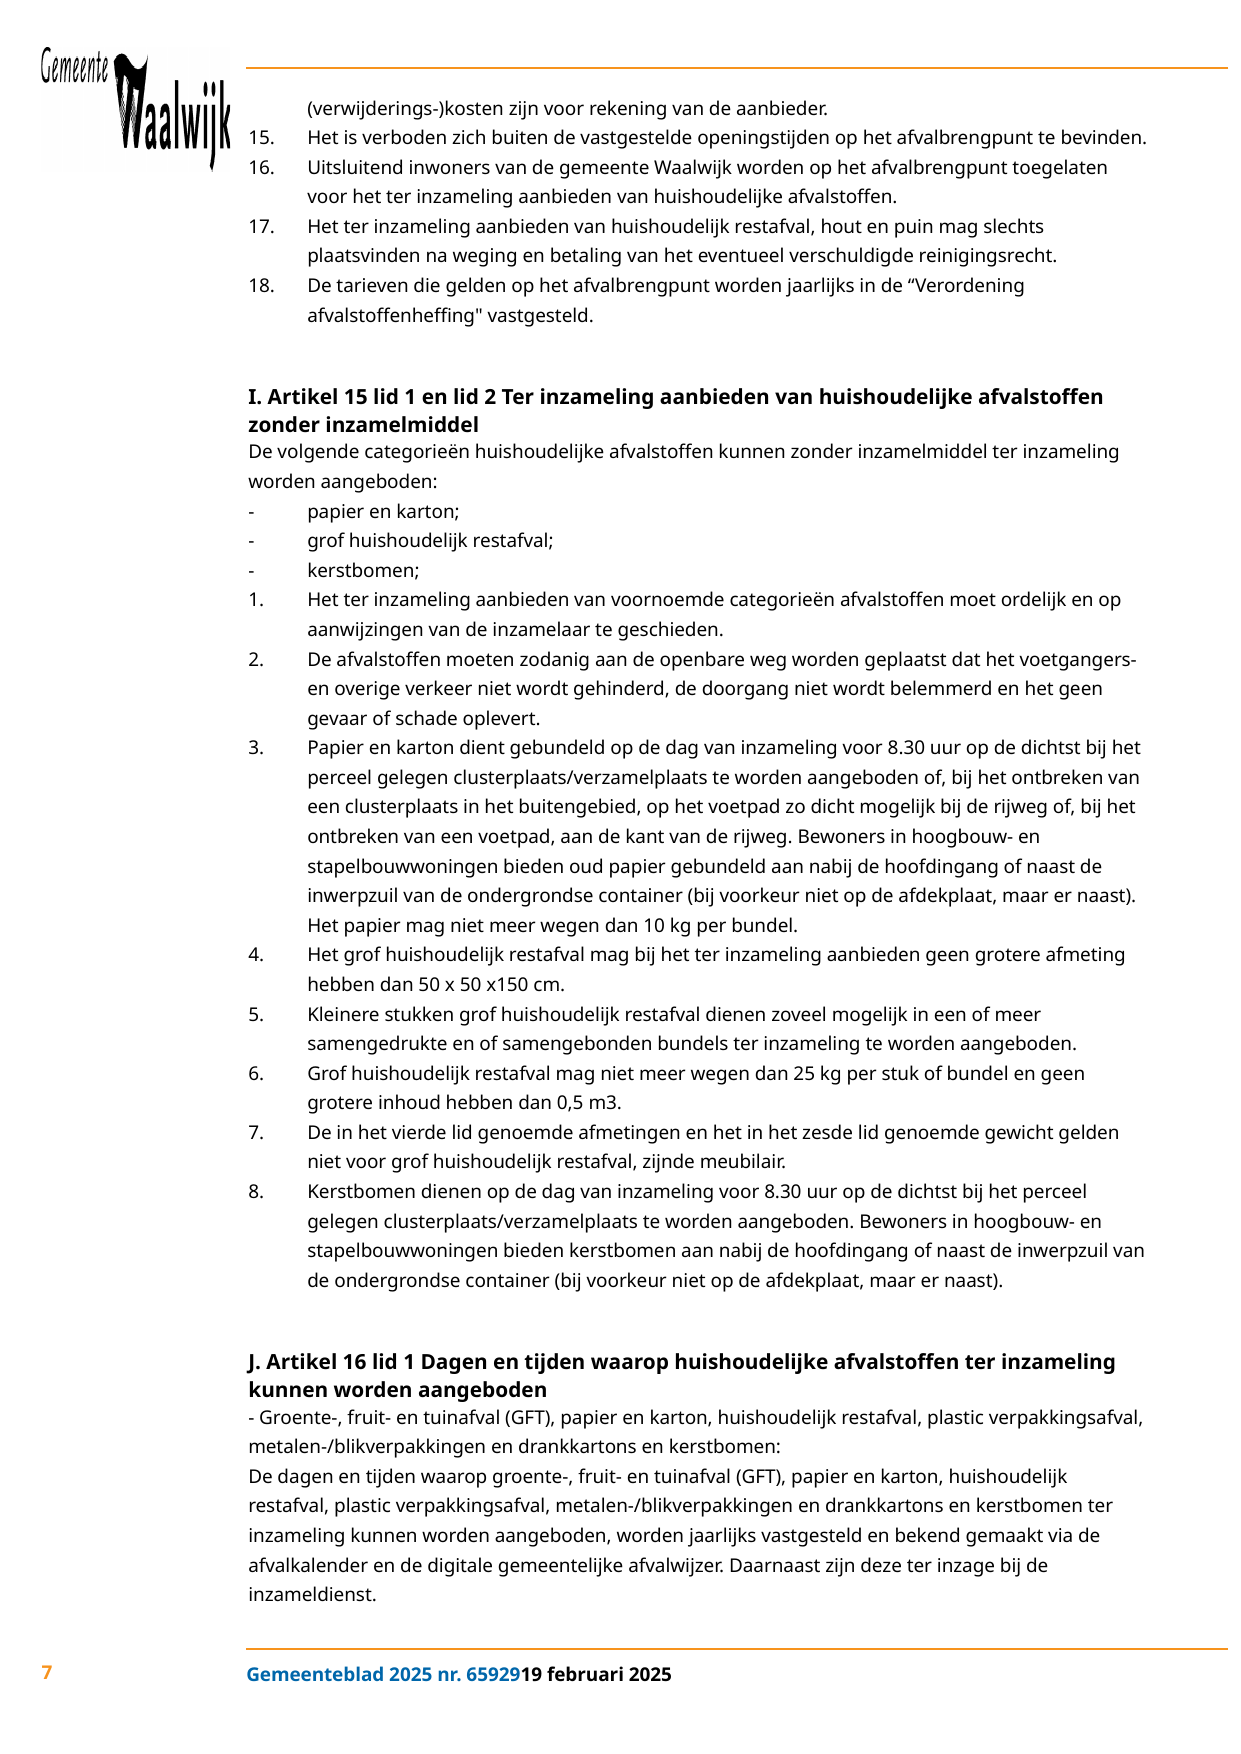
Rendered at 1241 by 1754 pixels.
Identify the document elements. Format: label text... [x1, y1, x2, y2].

list De in het vierde lid genoemde afmetingen en het in het zesde lid genoemde gewicht gelden niet voor grof huishoudelijk restafval, zijnde meubilair. [248, 1119, 1152, 1174]
list papier en karton; [248, 498, 1152, 524]
list Papier en karton dient gebundeld op de dag van inzameling voor 8.30 uur op de dichtst bij het perceel gelegen clusterplaats/verzamelplaats te worden aangeboden of, bij het ontbreken van een clusterplaats in het buitengebied, op het voetpad zo dicht mogelijk bij de rijweg of, bij het ontbreken van een voetpad, aan de kant van de rijweg. Bewoners in hoogbouw- en stapelbouwwoningen bieden oud papier gebundeld aan nabij de hoofdingang of naast de inwerpzuil van de ondergrondse container (bij voorkeur niet op de afdekplaat, maar er naast). Het papier mag niet meer wegen dan 10 kg per bundel. [248, 734, 1152, 938]
list Het is verboden zich buiten de vastgestelde openingstijden op het afvalbrengpunt te bevinden. [248, 124, 1152, 150]
picture [41, 47, 231, 172]
list Grof huishoudelijk restafval mag niet meer wegen dan 25 kg per stuk of bundel en geen grotere inhoud hebben dan 0,5 m3. [248, 1060, 1152, 1115]
list Uitsluitend inwoners van de gemeente Waalwijk worden op het afvalbrengpunt toegelaten voor het ter inzameling aanbieden van huishoudelijke afvalstoffen. [248, 154, 1152, 209]
list De afvalstoffen moeten zodanig aan de openbare weg worden geplaatst dat het voetgangers- en overige verkeer niet wordt gehinderd, de doorgang niet wordt belemmerd en het geen gevaar of schade oplevert. [248, 646, 1152, 731]
text J. Artikel 16 lid 1 Dagen en tijden waarop huishoudelijke afvalstoffen ter inzameling kunnen worden aangeboden [248, 1347, 1152, 1404]
text De volgende categorieën huishoudelijke afvalstoffen kunnen zonder inzamelmiddel ter inzameling worden aangeboden: [248, 439, 1152, 494]
text - Groente-, fruit- en tuinafval (GFT), papier en karton, huishoudelijk restafval, plastic verpakkingsafval, metalen-/blikverpakkingen en drankkartons en kerstbomen: [248, 1404, 1152, 1459]
text I. Artikel 15 lid 1 en lid 2 Ter inzameling aanbieden van huishoudelijke afvalstoffen zonder inzamelmiddel [248, 382, 1152, 439]
list (verwijderings-)kosten zijn voor rekening van de aanbieder. [248, 95, 1152, 121]
list Het ter inzameling aanbieden van huishoudelijk restafval, hout en puin mag slechts plaatsvinden na weging en betaling van het eventueel verschuldigde reinigingsrecht. [248, 213, 1152, 268]
list Kerstbomen dienen op de dag van inzameling voor 8.30 uur op de dichtst bij het perceel gelegen clusterplaats/verzamelplaats te worden aangeboden. Bewoners in hoogbouw- en stapelbouwwoningen bieden kerstbomen aan nabij de hoofdingang of naast de inwerpzuil van de ondergrondse container (bij voorkeur niet op de afdekplaat, maar er naast). [248, 1178, 1152, 1293]
list Kleinere stukken grof huishoudelijk restafval dienen zoveel mogelijk in een of meer samengedrukte en of samengebonden bundels ter inzameling te worden aangeboden. [248, 1001, 1152, 1056]
list Het ter inzameling aanbieden van voornoemde categorieën afvalstoffen moet ordelijk en op aanwijzingen van de inzamelaar te geschieden. [248, 587, 1152, 642]
list De tarieven die gelden op het afvalbrengpunt worden jaarlijks in de “Verordening afvalstoffenheffing" vastgesteld. [248, 272, 1152, 328]
list Het grof huishoudelijk restafval mag bij het ter inzameling aanbieden geen grotere afmeting hebben dan 50 x 50 x150 cm. [248, 942, 1152, 997]
list kerstbomen; [248, 557, 1152, 583]
list grof huishoudelijk restafval; [248, 527, 1152, 553]
text De dagen en tijden waarop groente-, fruit- en tuinafval (GFT), papier en karton, huishoudelijk restafval, plastic verpakkingsafval, metalen-/blikverpakkingen en drankkartons en kerstbomen ter inzameling kunnen worden aangeboden, worden jaarlijks vastgesteld en bekend gemaakt via de afvalkalender en de digitale gemeentelijke afvalwijzer. Daarnaast zijn deze ter inzage bij de inzameldienst. [248, 1463, 1152, 1607]
